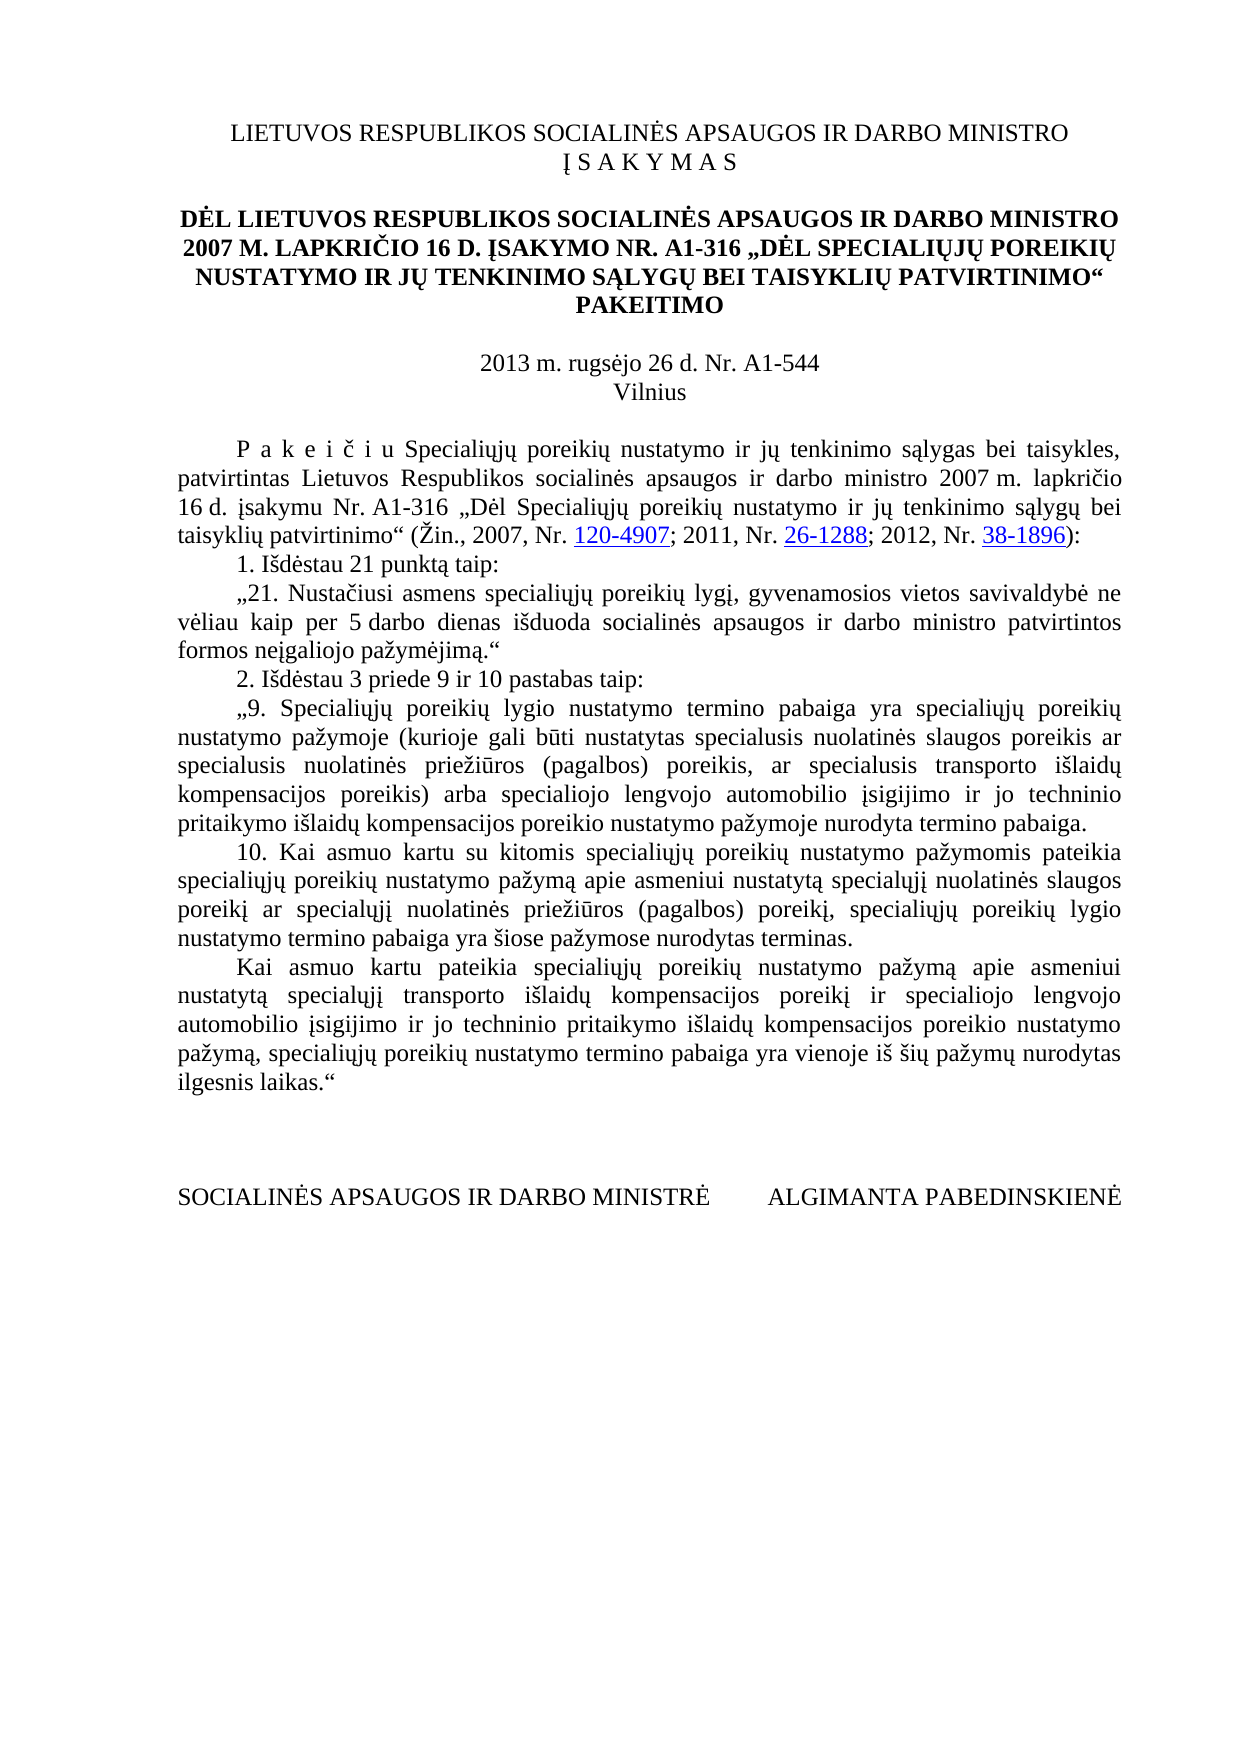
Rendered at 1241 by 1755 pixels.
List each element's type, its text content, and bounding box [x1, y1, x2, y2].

text Vilnius [177, 377, 1122, 406]
text „21. Nustačiusi asmens specialiųjų poreikių lygį, gyvenamosios vietos savivaldybė ne vėliau kaip per 5 darbo dienas išduoda socialinės apsaugos ir darbo ministro patvirtintos formos neįgaliojo pažymėjimą.“ [177, 578, 1122, 664]
text LIETUVOS RESPUBLIKOS SOCIALINĖS APSAUGOS IR DARBO MINISTRO [177, 118, 1122, 147]
text „9. Specialiųjų poreikių lygio nustatymo termino pabaiga yra specialiųjų poreikių nustatymo pažymoje (kurioje gali būti nustatytas specialusis nuolatinės slaugos poreikis ar specialusis nuolatinės priežiūros (pagalbos) poreikis, ar specialusis transporto išlaidų kompensacijos poreikis) arba specialiojo lengvojo automobilio įsigijimo ir jo techninio pritaikymo išlaidų kompensacijos poreikio nustatymo pažymoje nurodyta termino pabaiga. [177, 693, 1122, 837]
text Į S A K Y M A S [177, 147, 1122, 176]
text P a k e i č i u Specialiųjų poreikių nustatymo ir jų tenkinimo sąlygas bei taisykles, patvirtintas Lietuvos Respublikos socialinės apsaugos ir darbo ministro 2007 m. lapkričio 16 d. įsakymu Nr. A1-316 „Dėl Specialiųjų poreikių nustatymo ir jų tenkinimo sąlygų bei taisyklių patvirtinimo“ (Žin., 2007, Nr. 120-4907; 2011, Nr. 26-1288; 2012, Nr. 38-1896): [177, 434, 1122, 549]
text 10. Kai asmuo kartu su kitomis specialiųjų poreikių nustatymo pažymomis pateikia specialiųjų poreikių nustatymo pažymą apie asmeniui nustatytą specialųjį nuolatinės slaugos poreikį ar specialųjį nuolatinės priežiūros (pagalbos) poreikį, specialiųjų poreikių lygio nustatymo termino pabaiga yra šiose pažymose nurodytas terminas. [177, 837, 1122, 952]
text 2013 m. rugsėjo 26 d. Nr. A1-544 [177, 348, 1122, 377]
text Kai asmuo kartu pateikia specialiųjų poreikių nustatymo pažymą apie asmeniui nustatytą specialųjį transporto išlaidų kompensacijos poreikį ir specialiojo lengvojo automobilio įsigijimo ir jo techninio pritaikymo išlaidų kompensacijos poreikio nustatymo pažymą, specialiųjų poreikių nustatymo termino pabaiga yra vienoje iš šių pažymų nurodytas ilgesnis laikas.“ [177, 952, 1122, 1096]
text 2. Išdėstau 3 priede 9 ir 10 pastabas taip: [177, 664, 1122, 693]
text DĖL LIETUVOS RESPUBLIKOS SOCIALINĖS APSAUGOS IR DARBO MINISTRO 2007 M. LAPKRIČIO 16 D. ĮSAKYMO Nr. A1-316 „DĖL SPECIALIŲJŲ POREIKIŲ NUSTATYMO IR JŲ TENKINIMO SĄLYGŲ BEI TAISYKLIŲ PATVIRTINIMO“ PAKEITIMO [177, 204, 1122, 319]
text Socialinės apsaugos ir darbo ministrė Algimanta Pabedinskienė [177, 1182, 1122, 1211]
text 1. Išdėstau 21 punktą taip: [177, 549, 1122, 578]
